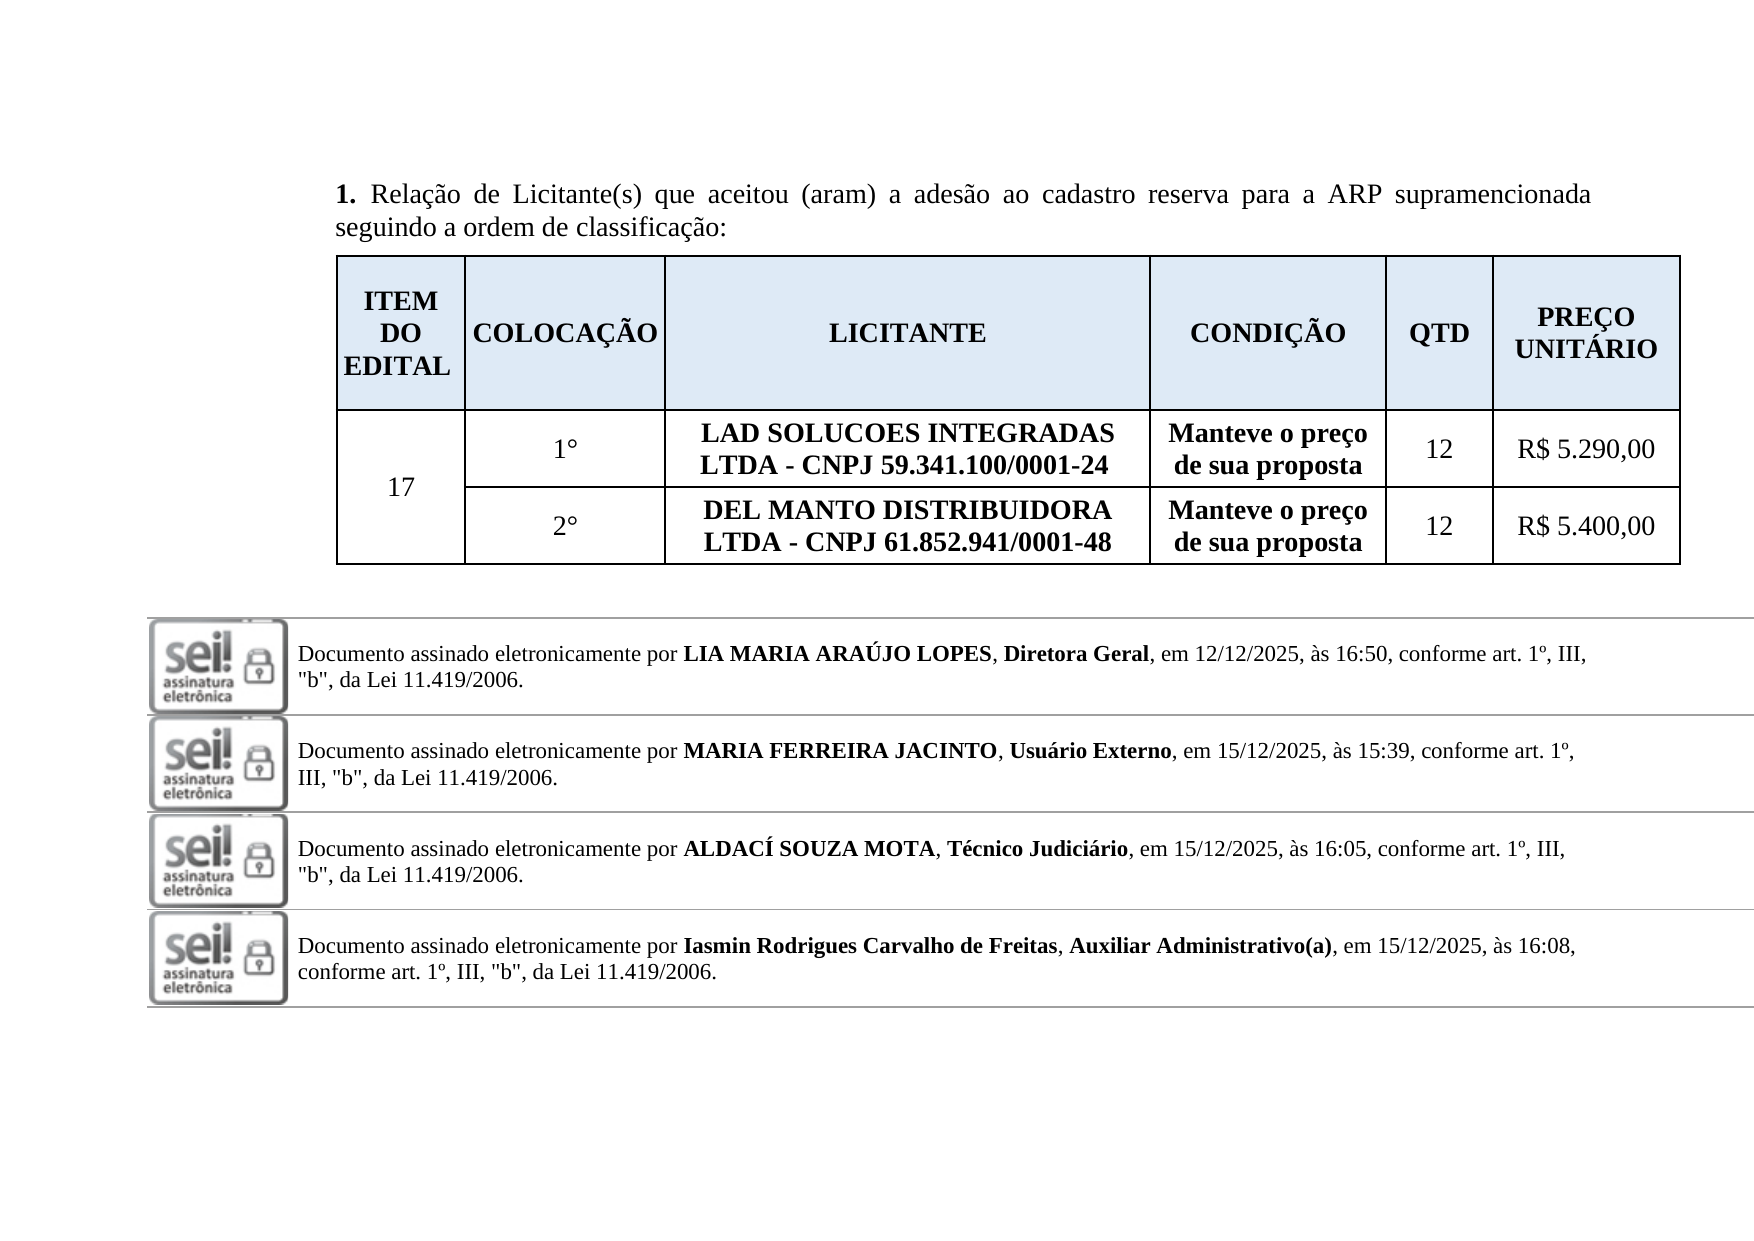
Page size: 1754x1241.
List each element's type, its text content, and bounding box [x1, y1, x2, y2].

table_cell LAD SOLUCOES INTEGRADAS LTDA - CNPJ 59.341.100/0001-24 [666, 411, 1149, 486]
table_header [289, 619, 296, 714]
table_cell 2° [466, 488, 664, 562]
table_header QTD [1387, 257, 1492, 409]
table_cell 12 [1387, 488, 1492, 562]
table_header Documento assinado eletronicamente por ALDACÍ SOUZA MOTA, Técnico Judiciário, em 15/12/2025, às 16:05, conforme art. 1º, III, "b", da Lei 11.419/2006. [296, 813, 1606, 909]
table_header ITEM DO EDITAL [338, 257, 464, 409]
table_header [289, 716, 296, 811]
table_cell Manteve o preço de sua proposta [1151, 488, 1385, 562]
table_cell R$ 5.400,00 [1494, 488, 1679, 562]
table_header [148, 813, 296, 909]
table_cell 17 [338, 411, 464, 562]
table_cell 12 [1387, 411, 1492, 486]
table_cell DEL MANTO DISTRIBUIDORA LTDA - CNPJ 61.852.941/0001-48 [666, 488, 1149, 562]
table_header PREÇO UNITÁRIO [1494, 257, 1679, 409]
table_header Documento assinado eletronicamente por MARIA FERREIRA JACINTO, Usuário Externo, em 15/12/2025, às 15:39, conforme art. 1º, III, "b", da Lei 11.419/2006. [296, 716, 1606, 811]
table_cell Manteve o preço de sua proposta [1151, 411, 1385, 486]
text 1. Relação de Licitante(s) que aceitou (aram) a adesão ao cadastro reserva para a ARP supramencionada seguindo a ordem de classificação: [335, 177, 1594, 242]
table_header Documento assinado eletronicamente por Iasmin Rodrigues Carvalho de Freitas, Auxiliar Administrativo(a), em 15/12/2025, às 16:08, conforme art. 1º, III, "b", da Lei 11.419/2006. [296, 910, 1606, 1006]
table_header LICITANTE [666, 257, 1149, 409]
table_header CONDIÇÃO [1151, 257, 1385, 409]
table_header COLOCAÇÃO [466, 257, 664, 409]
table_cell 1° [466, 411, 664, 486]
table_header [148, 910, 296, 1006]
table_cell R$ 5.290,00 [1494, 411, 1679, 486]
table_header Documento assinado eletronicamente por LIA MARIA ARAÚJO LOPES, Diretora Geral, em 12/12/2025, às 16:50, conforme art. 1º, III, "b", da Lei 11.419/2006. [296, 619, 1606, 714]
